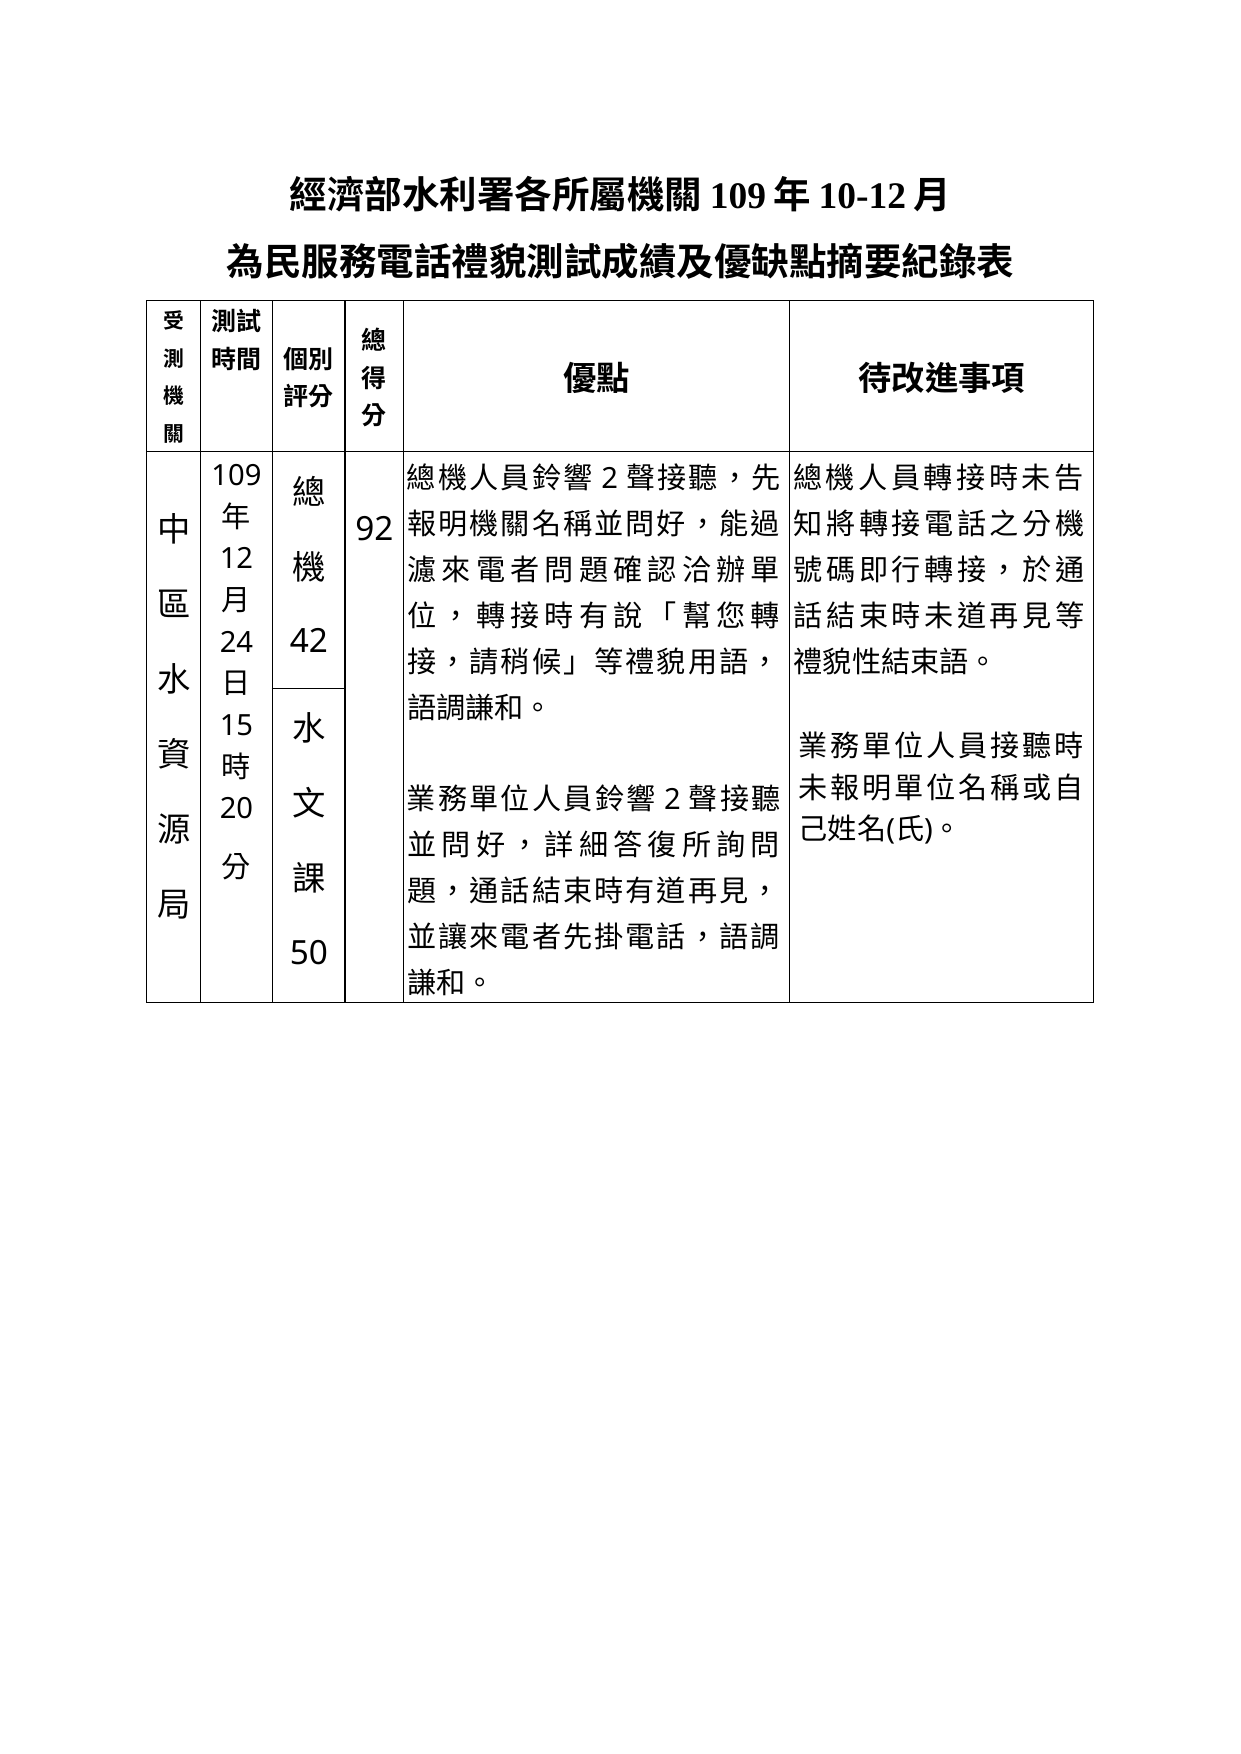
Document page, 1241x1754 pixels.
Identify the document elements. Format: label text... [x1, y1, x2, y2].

table_cell 92 [346, 452, 403, 1002]
table_header 受測機關 [147, 301, 200, 451]
table_cell 總機人員轉接時未告知將轉接電話之分機號碼即行轉接，於通話結束時未道再見等禮貌性結束語。 業務單位人員接聽時未報明單位名稱或自己姓名(氏)。 [790, 452, 1093, 1002]
table_cell 總 機 42 [273, 452, 344, 688]
text 經濟部水利署各所屬機關109年10-12月 [193, 164, 1047, 219]
table_header 總得分 [346, 301, 403, 451]
table_header 測試 時間 [201, 301, 272, 451]
table_cell 總機人員鈴響2聲接聽，先報明機關名稱並問好，能過濾來電者問題確認洽辦單位，轉接時有說「幫您轉接，請稍候」等禮貌用語，語調謙和。 業務單位人員鈴響2聲接聽並問好，詳細答復所詢問題，通話結束時有道再見，並讓來電者先掛電話，語調謙和。 [404, 452, 789, 1002]
table_cell 中區水資源局 [147, 452, 200, 1002]
table_cell 109 年 12 月 24 日 15 時 20 分 [201, 452, 272, 1002]
text 為民服務電話禮貌測試成績及優缺點摘要紀錄表 [193, 232, 1047, 287]
table_header 待改進事項 [790, 301, 1093, 451]
table_header 個別評分 [273, 301, 344, 451]
table_header 優點 [404, 301, 789, 451]
table_cell 水文課 50 [273, 689, 344, 1002]
